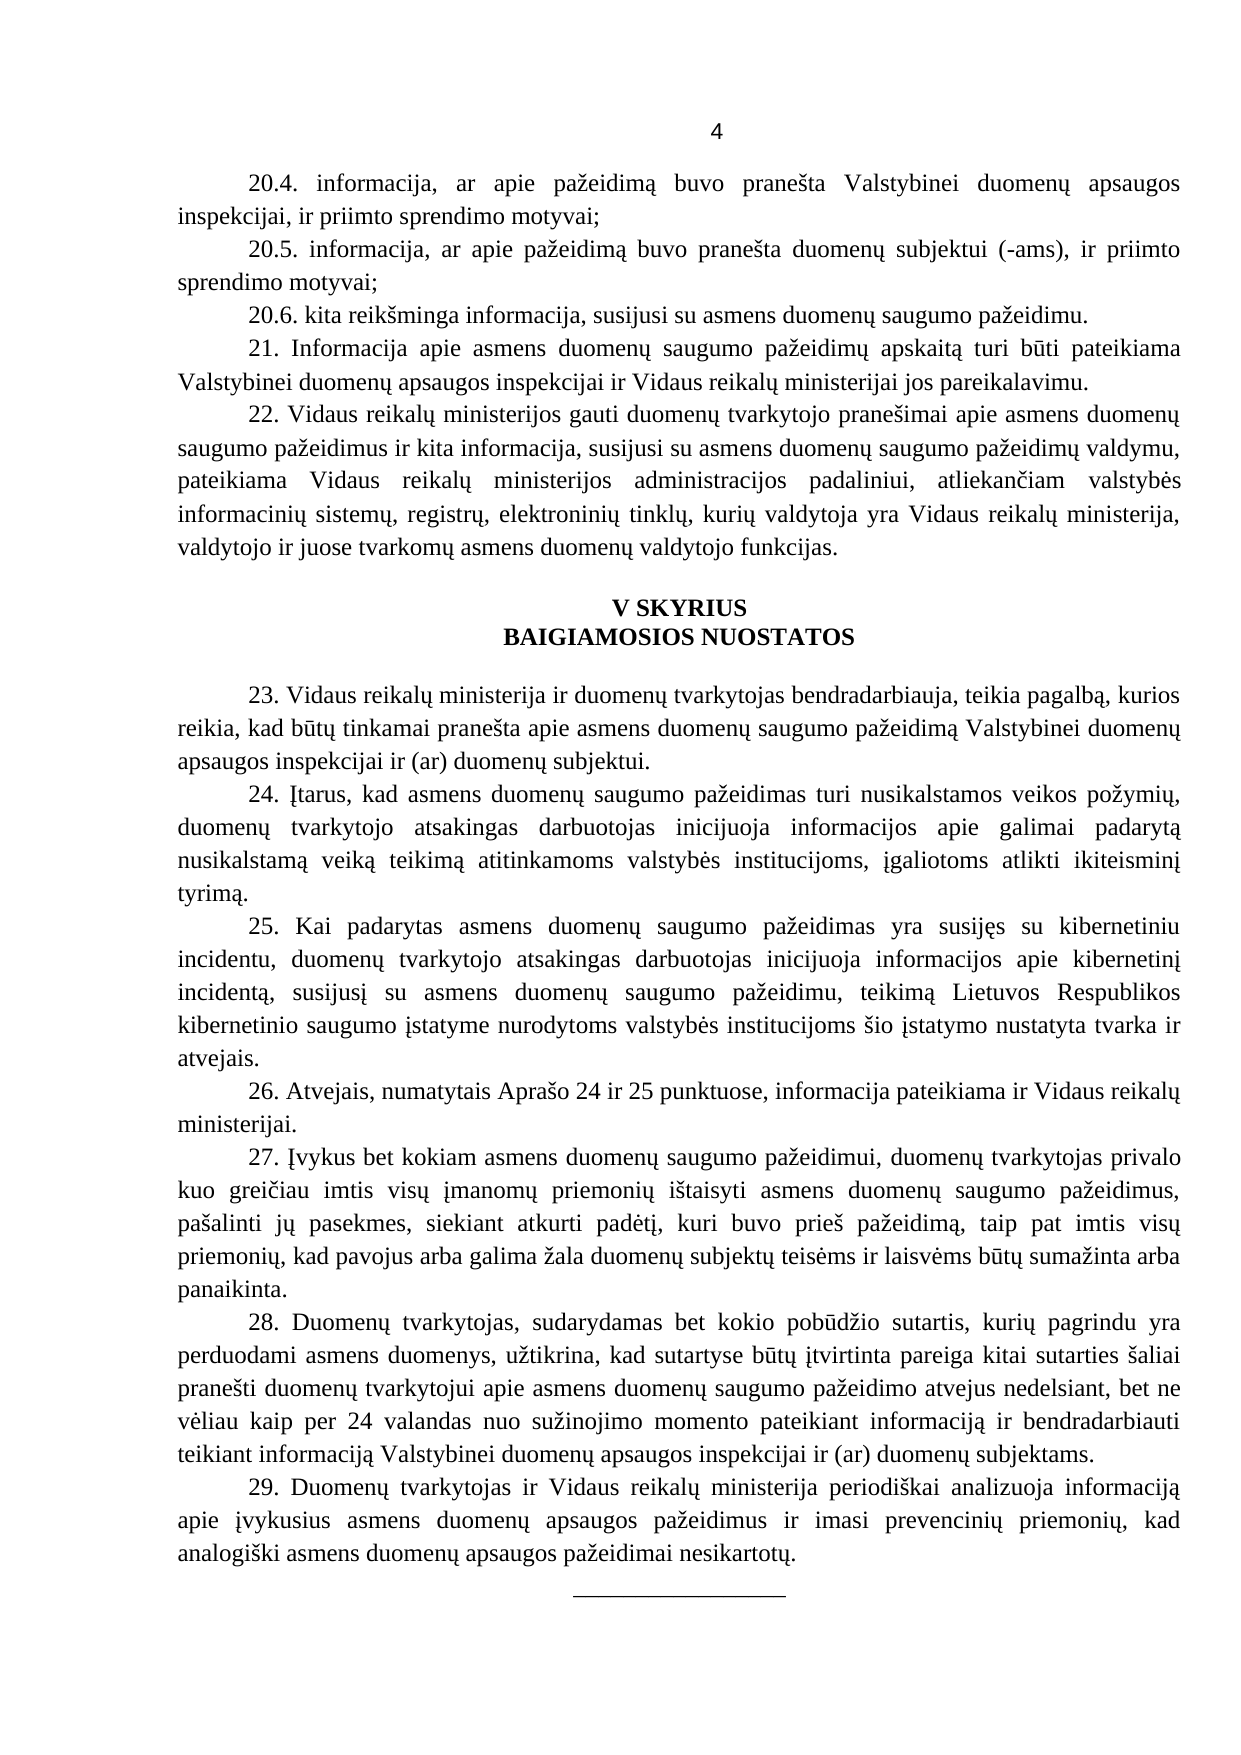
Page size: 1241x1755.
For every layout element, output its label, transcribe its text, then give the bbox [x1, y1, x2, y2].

text _________________ [177, 1571, 1181, 1600]
text 24. Įtarus, kad asmens duomenų saugumo pažeidimas turi nusikalstamos veikos požymių, duomenų tvarkytojo atsakingas darbuotojas inicijuoja informacijos apie galimai padarytą nusikalstamą veiką teikimą atitinkamoms valstybės institucijoms, įgaliotoms atlikti ikiteisminį tyrimą. [177, 779, 1181, 907]
text 20.4. informacija, ar apie pažeidimą buvo pranešta Valstybinei duomenų apsaugos inspekcijai, ir priimto sprendimo motyvai; [177, 168, 1181, 230]
text V SKYRIUS [177, 593, 1181, 622]
text 25. Kai padarytas asmens duomenų saugumo pažeidimas yra susijęs su kibernetiniu incidentu, duomenų tvarkytojo atsakingas darbuotojas inicijuoja informacijos apie kibernetinį incidentą, susijusį su asmens duomenų saugumo pažeidimu, teikimą Lietuvos Respublikos kibernetinio saugumo įstatyme nurodytoms valstybės institucijoms šio įstatymo nustatyta tvarka ir atvejais. [177, 911, 1181, 1072]
text 26. Atvejais, numatytais Aprašo 24 ir 25 punktuose, informacija pateikiama ir Vidaus reikalų ministerijai. [177, 1076, 1181, 1138]
text 22. Vidaus reikalų ministerijos gauti duomenų tvarkytojo pranešimai apie asmens duomenų saugumo pažeidimus ir kita informacija, susijusi su asmens duomenų saugumo pažeidimų valdymu, pateikiama Vidaus reikalų ministerijos administracijos padaliniui, atliekančiam valstybės informacinių sistemų, registrų, elektroninių tinklų, kurių valdytoja yra Vidaus reikalų ministerija, valdytojo ir juose tvarkomų asmens duomenų valdytojo funkcijas. [177, 399, 1181, 560]
text 29. Duomenų tvarkytojas ir Vidaus reikalų ministerija periodiškai analizuoja informaciją apie įvykusius asmens duomenų apsaugos pažeidimus ir imasi prevencinių priemonių, kad analogiški asmens duomenų apsaugos pažeidimai nesikartotų. [177, 1472, 1181, 1567]
text 20.6. kita reikšminga informacija, susijusi su asmens duomenų saugumo pažeidimu. [177, 301, 1181, 329]
text BAIGIAMOSIOS NUOSTATOS [177, 622, 1181, 651]
text 28. Duomenų tvarkytojas, sudarydamas bet kokio pobūdžio sutartis, kurių pagrindu yra perduodami asmens duomenys, užtikrina, kad sutartyse būtų įtvirtinta pareiga kitai sutarties šaliai pranešti duomenų tvarkytojui apie asmens duomenų saugumo pažeidimo atvejus nedelsiant, bet ne vėliau kaip per 24 valandas nuo sužinojimo momento pateikiant informaciją ir bendradarbiauti teikiant informaciją Valstybinei duomenų apsaugos inspekcijai ir (ar) duomenų subjektams. [177, 1307, 1181, 1468]
text 27. Įvykus bet kokiam asmens duomenų saugumo pažeidimui, duomenų tvarkytojas privalo kuo greičiau imtis visų įmanomų priemonių ištaisyti asmens duomenų saugumo pažeidimus, pašalinti jų pasekmes, siekiant atkurti padėtį, kuri buvo prieš pažeidimą, taip pat imtis visų priemonių, kad pavojus arba galima žala duomenų subjektų teisėms ir laisvėms būtų sumažinta arba panaikinta. [177, 1142, 1181, 1303]
text 23. Vidaus reikalų ministerija ir duomenų tvarkytojas bendradarbiauja, teikia pagalbą, kurios reikia, kad būtų tinkamai pranešta apie asmens duomenų saugumo pažeidimą Valstybinei duomenų apsaugos inspekcijai ir (ar) duomenų subjektui. [177, 680, 1181, 774]
text 20.5. informacija, ar apie pažeidimą buvo pranešta duomenų subjektui (-ams), ir priimto sprendimo motyvai; [177, 234, 1181, 296]
text 21. Informacija apie asmens duomenų saugumo pažeidimų apskaitą turi būti pateikiama Valstybinei duomenų apsaugos inspekcijai ir Vidaus reikalų ministerijai jos pareikalavimu. [177, 333, 1181, 395]
